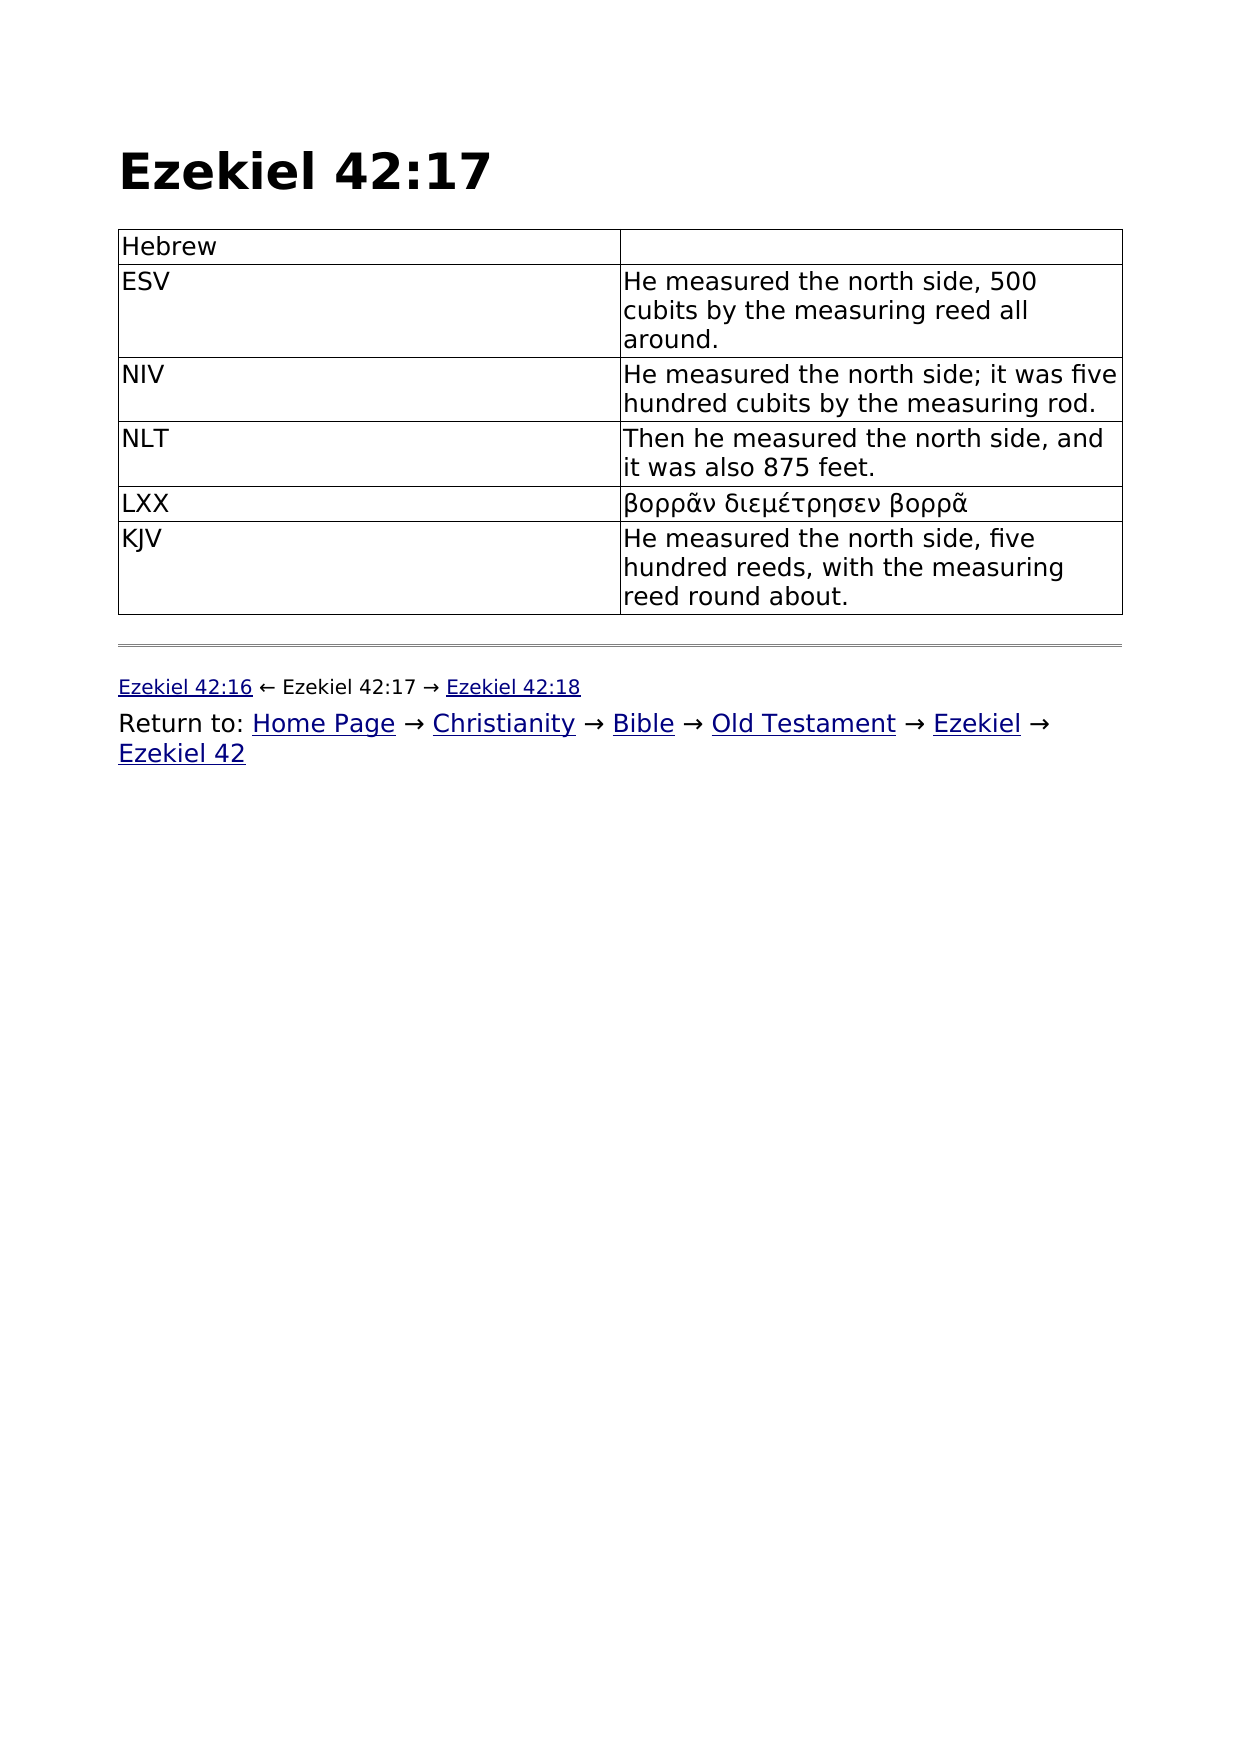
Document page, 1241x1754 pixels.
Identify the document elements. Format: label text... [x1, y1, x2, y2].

text Ezekiel 42:16 ← Ezekiel 42:17 → Ezekiel 42:18 [118, 676, 1122, 709]
table_cell LXX [119, 487, 620, 521]
table_cell ESV [119, 265, 620, 357]
table_cell NLT [119, 422, 620, 486]
table_cell KJV [119, 522, 620, 614]
table_cell He measured the north side, five hundred reeds, with the measuring reed round about. [621, 522, 1122, 614]
table_header Hebrew [119, 230, 620, 264]
table_cell Then he measured the north side, and it was also 875 feet. [621, 422, 1122, 486]
table_header [621, 230, 1122, 264]
table_cell He measured the north side, 500 cubits by the measuring reed all around. [621, 265, 1122, 357]
table_cell NIV [119, 358, 620, 421]
subtitle Ezekiel 42:17 [118, 143, 1122, 201]
text Return to: Home Page → Christianity → Bible → Old Testament → Ezekiel → Ezekiel 42 [118, 709, 1122, 768]
table_cell βορρᾶν διεμέτρησεν βορρᾶ [621, 487, 1122, 521]
table_cell He measured the north side; it was five hundred cubits by the measuring rod. [621, 358, 1122, 421]
